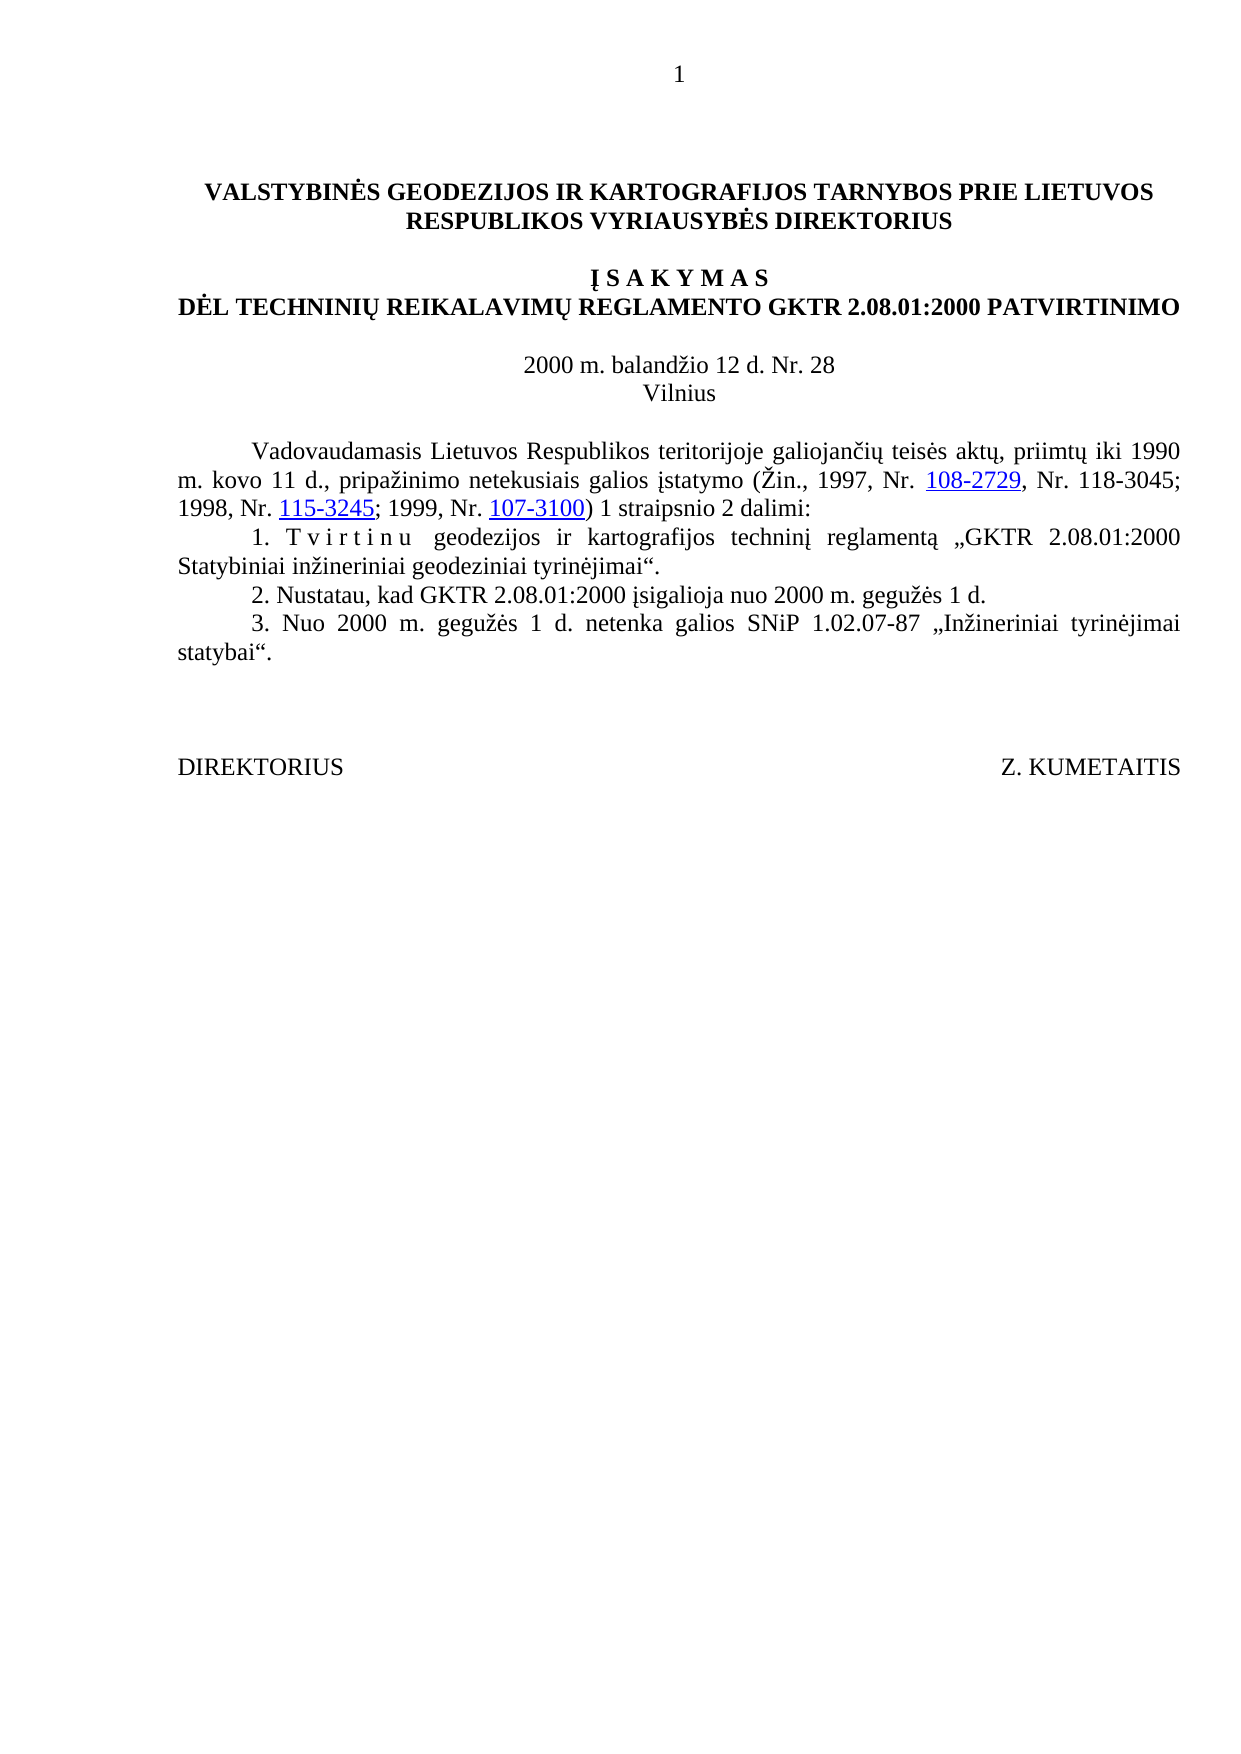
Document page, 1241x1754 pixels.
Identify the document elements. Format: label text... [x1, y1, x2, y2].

text 1. Tvirtinu geodezijos ir kartografijos techninį reglamentą „GKTR 2.08.01:2000 Statybiniai inžineriniai geodeziniai tyrinėjimai“. [177, 522, 1181, 580]
text VALSTYBINĖS GEODEZIJOS IR KARTOGRAFIJOS TARNYBOS PRIE LIETUVOS RESPUBLIKOS VYRIAUSYBĖS DIREKTORIUS [177, 177, 1181, 235]
text 2. Nustatau, kad GKTR 2.08.01:2000 įsigalioja nuo 2000 m. gegužės 1 d. [177, 580, 1181, 608]
text Į S A K Y M A S [177, 263, 1181, 292]
text Vadovaudamasis Lietuvos Respublikos teritorijoje galiojančių teisės aktų, priimtų iki 1990 m. kovo 11 d., pripažinimo netekusiais galios įstatymo (Žin., 1997, Nr. 108-2729, Nr. 118-3045; 1998, Nr. 115-3245; 1999, Nr. 107-3100) 1 straipsnio 2 dalimi: [177, 436, 1181, 522]
text 3. Nuo 2000 m. gegužės 1 d. netenka galios SNiP 1.02.07-87 „Inžineriniai tyrinėjimai statybai“. [177, 608, 1181, 666]
text 2000 m. balandžio 12 d. Nr. 28 [177, 350, 1181, 378]
text DĖL TECHNINIŲ REIKALAVIMŲ REGLAMENTO GKTR 2.08.01:2000 PATVIRTINIMO [177, 292, 1181, 321]
text DIREKTORIUS Z. KUMETAITIS [177, 752, 1181, 781]
text Vilnius [177, 378, 1181, 407]
